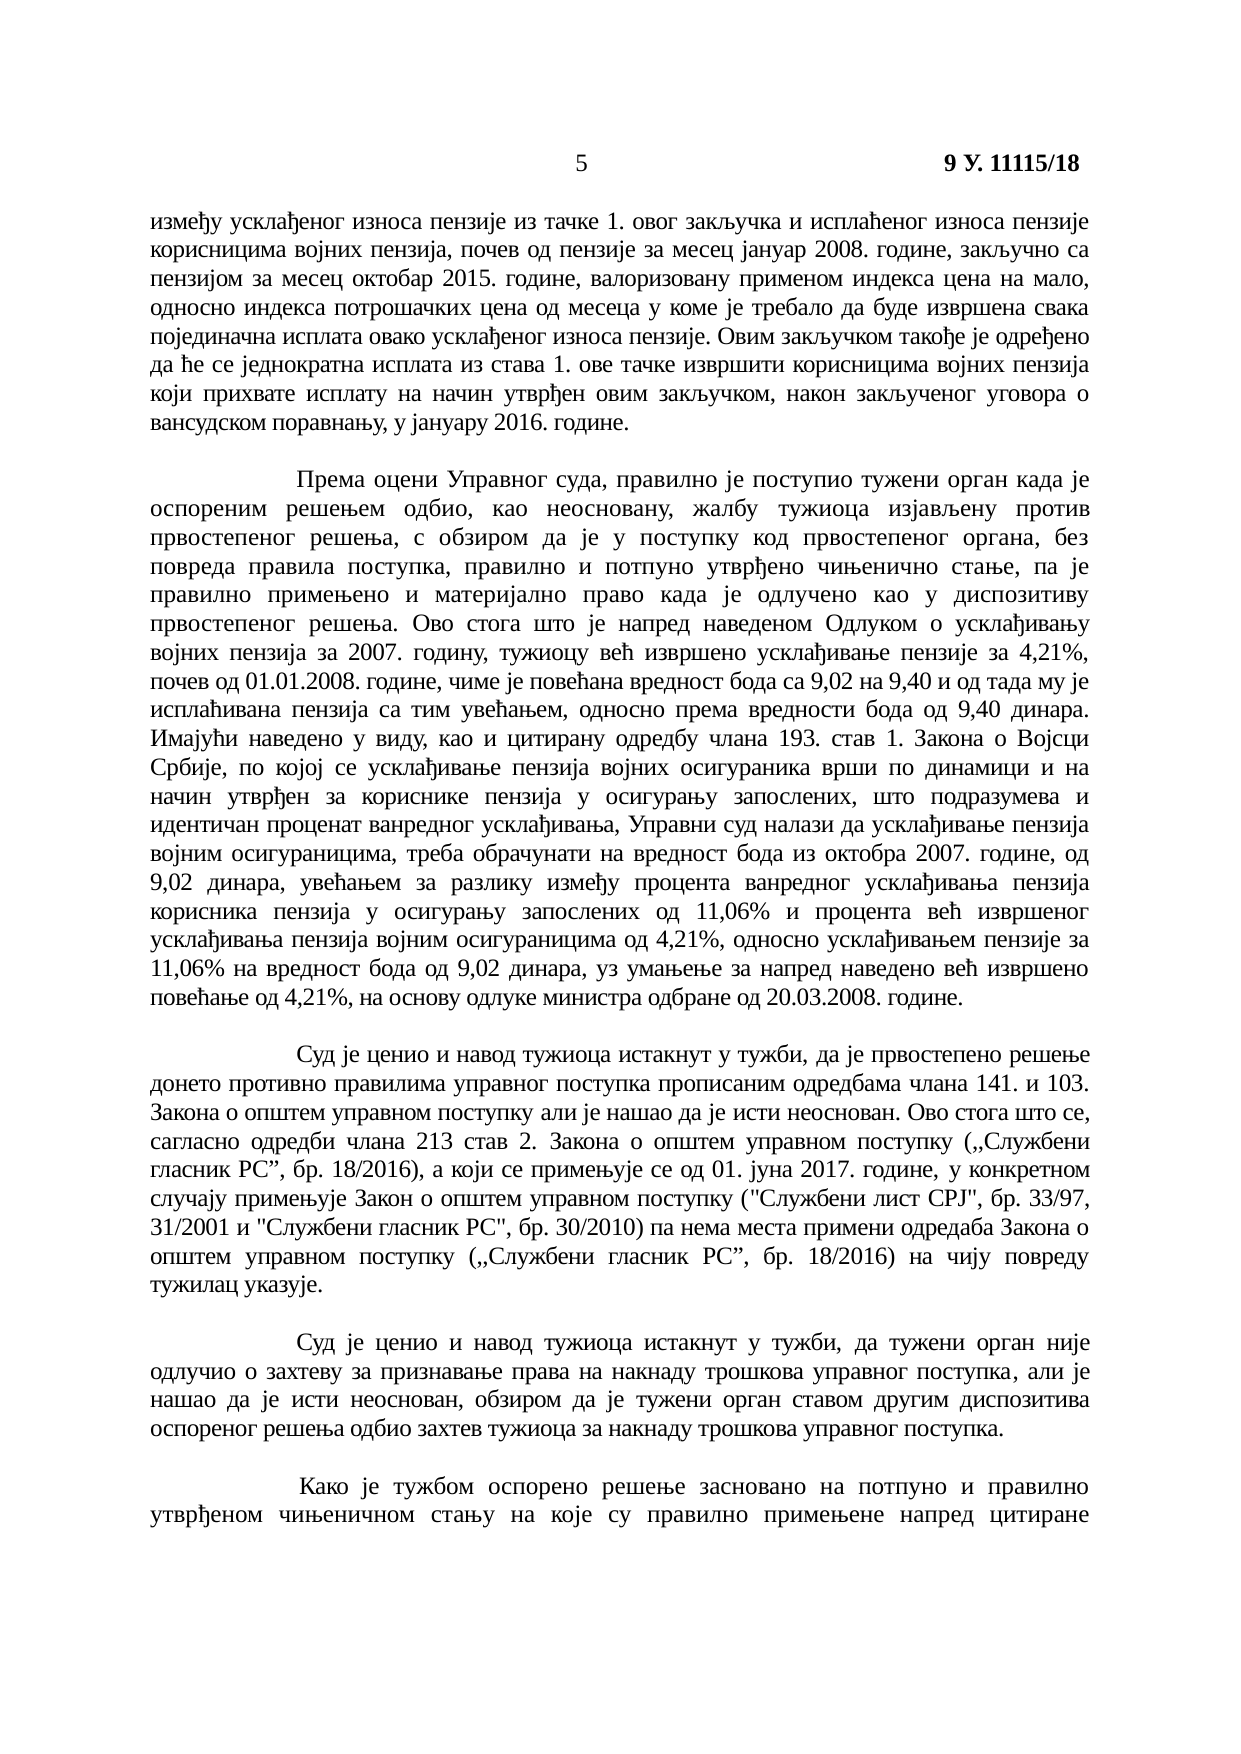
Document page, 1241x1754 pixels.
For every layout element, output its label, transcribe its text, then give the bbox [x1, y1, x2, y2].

text између усклађеног износа пензије из тачке 1. овог закључка и исплаћеног износа пензије корисницима војних пензија, почев од пензије за месец јануар 2008. године, закључно са пензијом за месец октобар 2015. године, валоризовану применом индекса цена на мало, односно индекса потрошачких цена од месеца у коме је требало да буде извршена свака појединачна исплата овако усклађеног износа пензије. Овим закључком такође је одређено да ће се једнократна исплата из става 1. ове тачке извршити корисницима војних пензија који прихвате исплату на начин утврђен овим закључком, након закљученог уговора о вансудском поравнању, у јануару 2016. године. [150, 206, 1091, 436]
text Како је тужбом оспорено решење засновано на потпуно и правилно утврђеном чињеничном стању на које су правилно примењене напред цитиране [150, 1471, 1091, 1528]
text Према оцени Управног суда, правилно је поступио тужени орган када је оспореним решењем одбио, као неосновану, жалбу тужиоца изјављену против првостепеног решења, с обзиром да је у поступку код првостепеног органа, без повреда правила поступка, правилно и потпуно утврђено чињенично стање, па је правилно примењено и материјално право када је одлучено као у диспозитиву првостепеног решења. Ово стога што је напред наведеном Одлуком о усклађивању војних пензија за 2007. годину, тужиоцу већ извршено усклађивање пензије за 4,21%, почев од 01.01.2008. године, чиме је повећана вредност бода са 9,02 на 9,40 и од тада му је исплаћивана пензија са тим увећањем, односно према вредности бода од 9,40 динара. Имајући наведено у виду, као и цитирану одредбу члана 193. став 1. Закона о Војсци Србије, по којој се усклађивање пензија војних осигураника врши по динамици и на начин утврђен за кориснике пензија у осигурању запослених, што подразумева и идентичан проценат ванредног усклађивања, Управни суд налази да усклађивање пензија војним осигураницима, треба обрачунати на вредност бода из октобра 2007. године, од 9,02 динара, увећањем за разлику између процента ванредног усклађивања пензија корисника пензија у осигурању запослених од 11,06% и процента већ извршеног усклађивања пензија војним осигураницима од 4,21%, односно усклађивањем пензије за 11,06% на вредност бода од 9,02 динара, уз умањење за напред наведено већ извршено повећање од 4,21%, на основу одлуке министра одбране од 20.03.2008. године. [150, 464, 1091, 1011]
text Суд је ценио и навод тужиоца истакнут у тужби, да тужени орган није одлучио о захтеву за признавање права на накнаду трошкова управног поступка, али је нашао да је исти неоснован, обзиром да је тужени орган ставом другим диспозитива оспореног решења одбио захтев тужиоца за накнаду трошкова управног поступка. [150, 1327, 1091, 1442]
text Суд је ценио и навод тужиоца истакнут у тужби, да је првостепено решење донето противно правилима управног поступка прописаним одредбама члана 141. и 103. Закона о општем управном поступку али је нашао да је исти неоснован. Ово стога што се, сагласно одредби члана 213 став 2. Закона о општем управном поступку (,,Службени гласник РС”, бр. 18/2016), а који се примењује се од 01. јуна 2017. године, у конкретном случају примењује Закон о општем управном поступку ("Службени лист СРЈ", бр. 33/97, 31/2001 и "Службени гласник РС", бр. 30/2010) па нема места примени одредаба Закона о општем управном поступку (,,Службени гласник РС”, бр. 18/2016) на чију повреду тужилац указује. [150, 1039, 1091, 1298]
